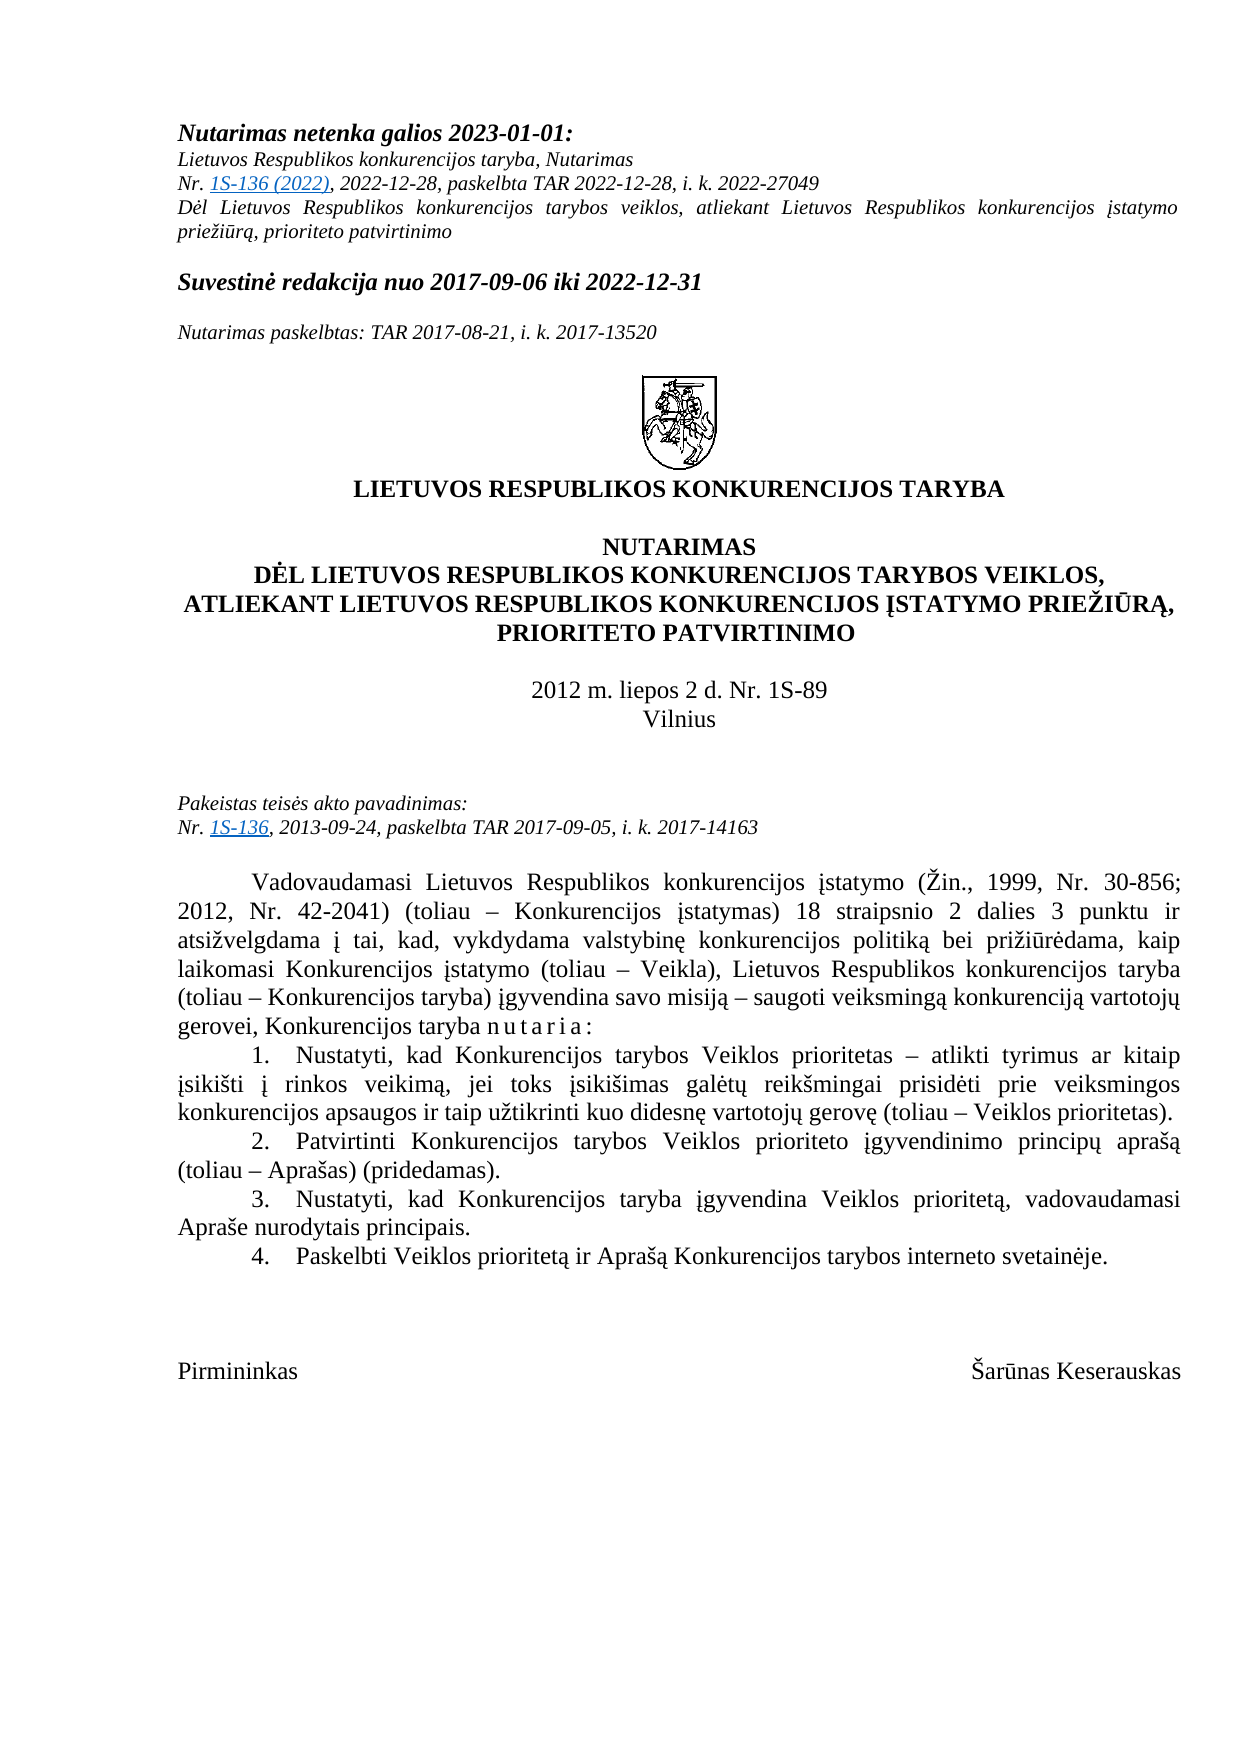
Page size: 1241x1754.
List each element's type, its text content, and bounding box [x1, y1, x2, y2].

text Nutarimas netenka galios 2023-01-01: [177, 118, 1181, 147]
text 4. Paskelbti Veiklos prioritetą ir Aprašą Konkurencijos tarybos interneto svetainėje. [177, 1241, 1181, 1270]
text 2012 m. liepos 2 d. Nr. 1S-89 [177, 676, 1181, 704]
text 2. Patvirtinti Konkurencijos tarybos Veiklos prioriteto įgyvendinimo principų aprašą (toliau – Aprašas) (pridedamas). [177, 1126, 1181, 1184]
text LIETUVOS RESPUBLIKOS KONKURENCIJOS TARYBA [177, 474, 1181, 503]
text Nr. 1S-136, 2013-09-24, paskelbta TAR 2017-09-05, i. k. 2017-14163 [177, 815, 1181, 839]
text Dėl Lietuvos Respublikos konkurencijos tarybos veiklos, atliekant Lietuvos Respublikos konkurencijos įstatymo priežiūrą, prioriteto patvirtinimo [177, 195, 1181, 243]
text Pirmininkas Šarūnas Keserauskas [177, 1356, 1181, 1385]
text Pakeistas teisės akto pavadinimas: [177, 791, 1181, 815]
text Nr. 1S-136 (2022), 2022-12-28, paskelbta TAR 2022-12-28, i. k. 2022-27049 [177, 171, 1181, 195]
text Suvestinė redakcija nuo 2017-09-06 iki 2022-12-31 [177, 267, 1181, 296]
text 3. Nustatyti, kad Konkurencijos taryba įgyvendina Veiklos prioritetą, vadovaudamasi Apraše nurodytais principais. [177, 1184, 1181, 1241]
text Nutarimas paskelbtas: TAR 2017-08-21, i. k. 2017-13520 [177, 320, 1181, 344]
text Vilnius [177, 704, 1181, 733]
text NUTARIMAS [177, 532, 1181, 561]
text Vadovaudamasi Lietuvos Respublikos konkurencijos įstatymo (Žin., 1999, Nr. 30-856; 2012, Nr. 42-2041) (toliau – Konkurencijos įstatymas) 18 straipsnio 2 dalies 3 punktu ir atsižvelgdama į tai, kad, vykdydama valstybinę konkurencijos politiką bei prižiūrėdama, kaip laikomasi Konkurencijos įstatymo (toliau – Veikla), Lietuvos Respublikos konkurencijos taryba (toliau – Konkurencijos taryba) įgyvendina savo misiją – saugoti veiksmingą konkurenciją vartotojų gerovei, Konkurencijos taryba nutaria: [177, 867, 1181, 1040]
text Lietuvos Respublikos konkurencijos taryba, Nutarimas [177, 147, 1181, 171]
text 1. Nustatyti, kad Konkurencijos tarybos Veiklos prioritetas – atlikti tyrimus ar kitaip įsikišti į rinkos veikimą, jei toks įsikišimas galėtų reikšmingai prisidėti prie veiksmingos konkurencijos apsaugos ir taip užtikrinti kuo didesnę vartotojų gerovę (toliau – Veiklos prioritetas). [177, 1040, 1181, 1126]
text DĖL LIETUVOS RESPUBLIKOS KONKURENCIJOS TARYBOS VEIKLOS, ATLIEKANT LIETUVOS RESPUBLIKOS KONKURENCIJOS ĮSTATYMO PRIEŽIŪRĄ, PRIORITETO PATVIRTINIMO [177, 561, 1181, 647]
